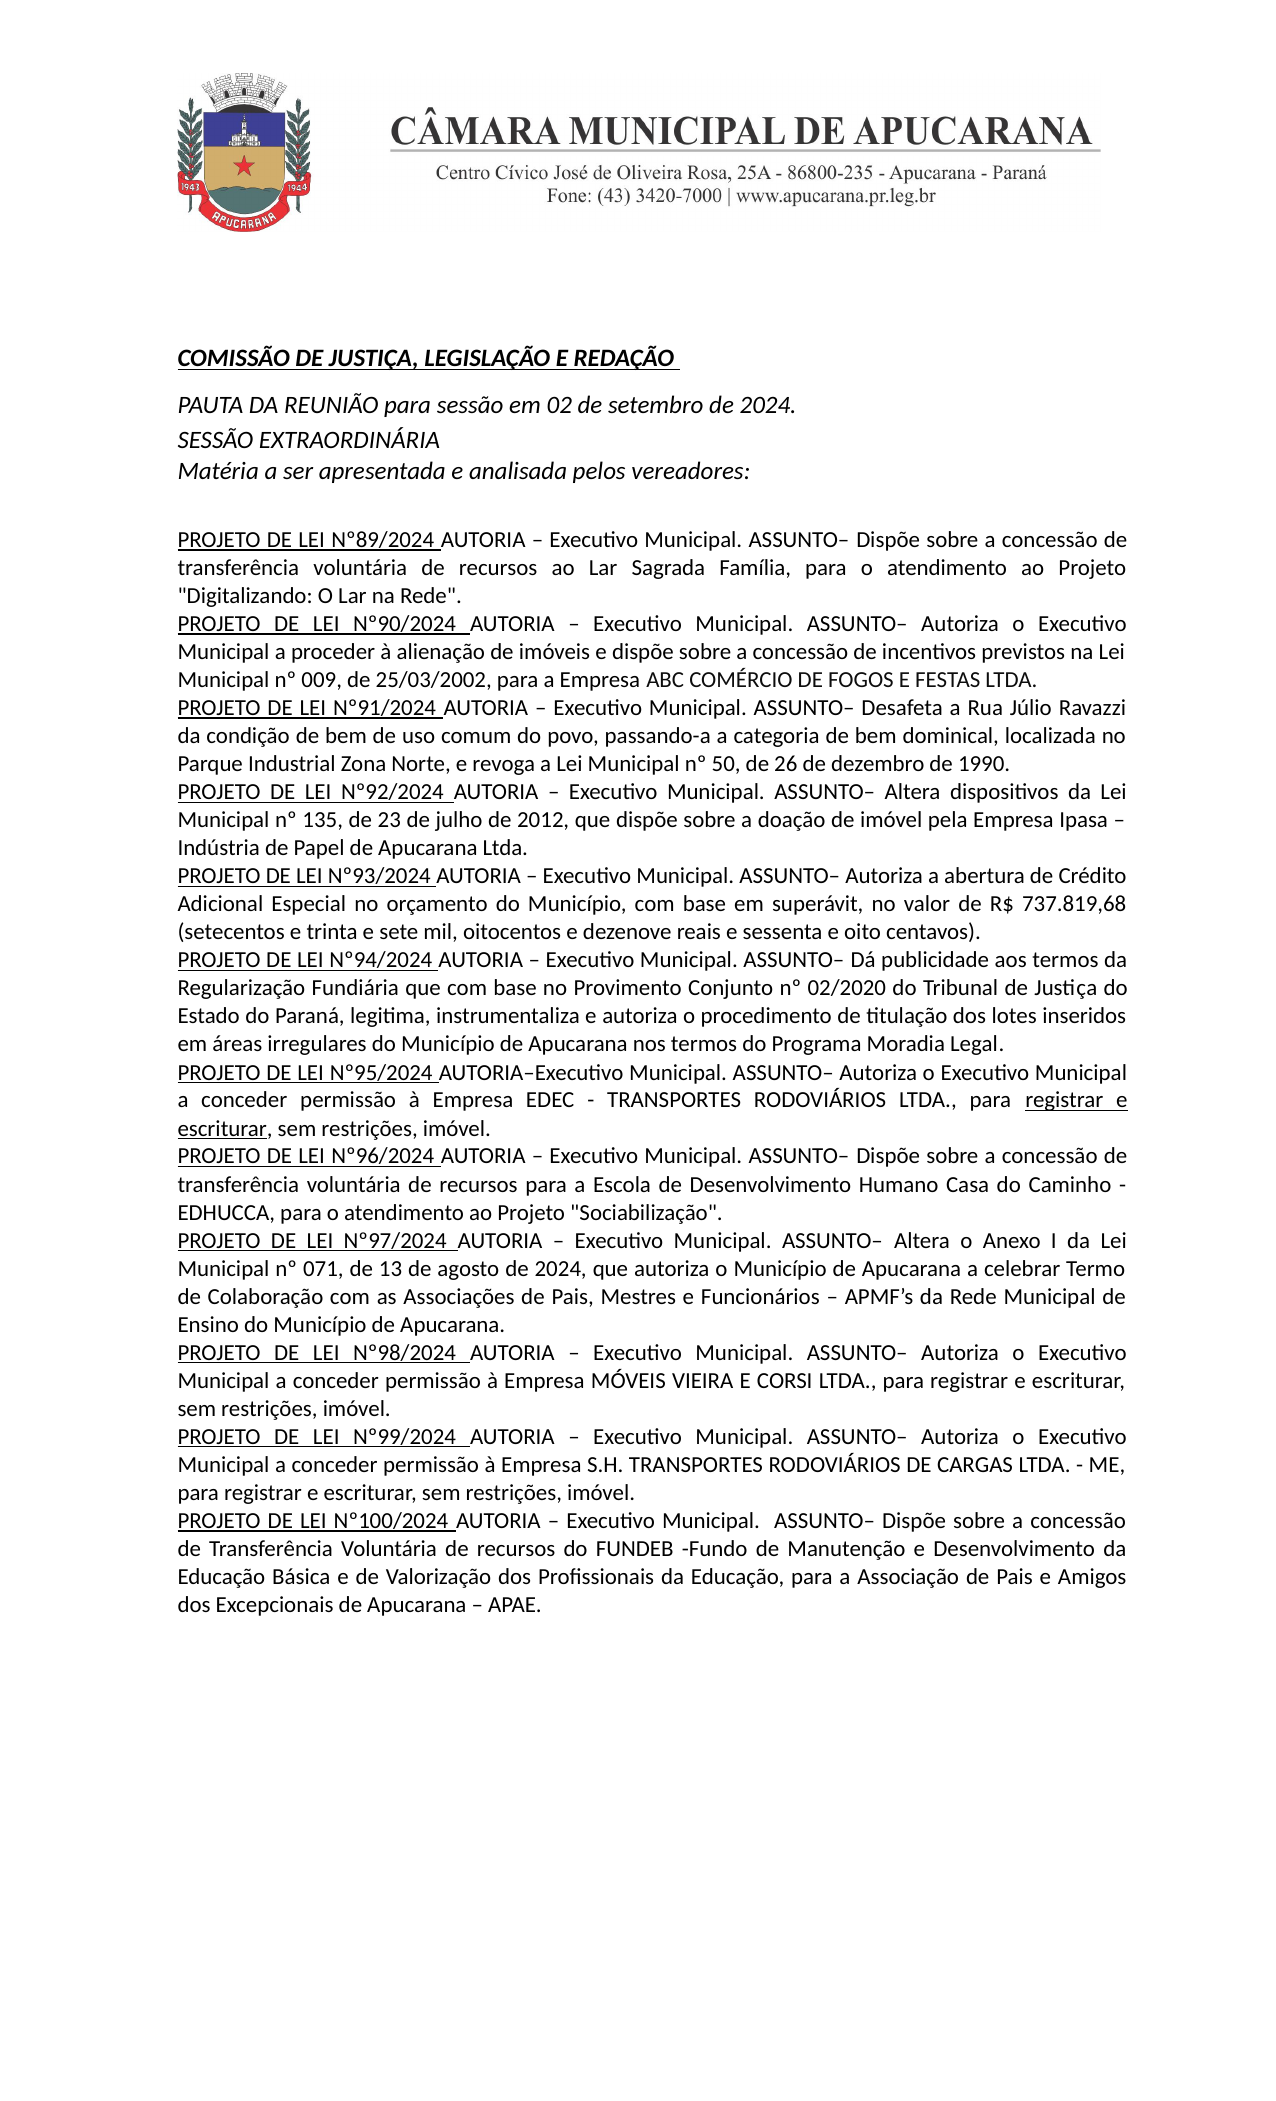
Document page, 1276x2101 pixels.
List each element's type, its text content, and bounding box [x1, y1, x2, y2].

text COMISSÃO DE JUSTIÇA, LEGISLAÇÃO E REDAÇÃO [177, 342, 1127, 373]
text PROJETO DE LEI Nº95/2024 AUTORIA–Executivo Municipal. ASSUNTO– Autoriza o Executivo Municipal a conceder permissão à Empresa EDEC - TRANSPORTES RODOVIÁRIOS LTDA., para registrar e escriturar, sem restrições, imóvel. [177, 1058, 1127, 1142]
text PROJETO DE LEI Nº97/2024 AUTORIA – Executivo Municipal. ASSUNTO– Altera o Anexo I da Lei Municipal nº 071, de 13 de agosto de 2024, que autoriza o Município de Apucarana a celebrar Termo de Colaboração com as Associações de Pais, Mestres e Funcionários – APMF’s da Rede Municipal de Ensino do Município de Apucarana. [177, 1226, 1127, 1338]
text PAUTA DA REUNIÃO para sessão em 02 de setembro de 2024. [177, 390, 1127, 420]
text PROJETO DE LEI Nº90/2024 AUTORIA – Executivo Municipal. ASSUNTO– Autoriza o Executivo Municipal a proceder à alienação de imóveis e dispõe sobre a concessão de incentivos previstos na Lei Municipal nº 009, de 25/03/2002, para a Empresa ABC COMÉRCIO DE FOGOS E FESTAS LTDA. [177, 609, 1127, 693]
text PROJETO DE LEI Nº92/2024 AUTORIA – Executivo Municipal. ASSUNTO– Altera dispositivos da Lei Municipal nº 135, de 23 de julho de 2012, que dispõe sobre a doação de imóvel pela Empresa Ipasa – Indústria de Papel de Apucarana Ltda. [177, 777, 1127, 861]
text PROJETO DE LEI Nº98/2024 AUTORIA – Executivo Municipal. ASSUNTO– Autoriza o Executivo Municipal a conceder permissão à Empresa MÓVEIS VIEIRA E CORSI LTDA., para registrar e escriturar, sem restrições, imóvel. [177, 1338, 1127, 1422]
text PROJETO DE LEI Nº99/2024 AUTORIA – Executivo Municipal. ASSUNTO– Autoriza o Executivo Municipal a conceder permissão à Empresa S.H. TRANSPORTES RODOVIÁRIOS DE CARGAS LTDA. - ME, para registrar e escriturar, sem restrições, imóvel. [177, 1422, 1127, 1506]
text PROJETO DE LEI Nº100/2024 AUTORIA – Executivo Municipal. ASSUNTO– Dispõe sobre a concessão de Transferência Voluntária de recursos do FUNDEB -Fundo de Manutenção e Desenvolvimento da Educação Básica e de Valorização dos Profissionais da Educação, para a Associação de Pais e Amigos dos Excepcionais de Apucarana – APAE. [177, 1506, 1127, 1618]
text PROJETO DE LEI Nº93/2024 AUTORIA – Executivo Municipal. ASSUNTO– Autoriza a abertura de Crédito Adicional Especial no orçamento do Município, com base em superávit, no valor de R$ 737.819,68 (setecentos e trinta e sete mil, oitocentos e dezenove reais e sessenta e oito centavos). [177, 861, 1127, 946]
text Matéria a ser apresentada e analisada pelos vereadores: [177, 455, 1127, 486]
text SESSÃO EXTRAORDINÁRIA [177, 425, 1127, 455]
text PROJETO DE LEI Nº96/2024 AUTORIA – Executivo Municipal. ASSUNTO– Dispõe sobre a concessão de transferência voluntária de recursos para a Escola de Desenvolvimento Humano Casa do Caminho - EDHUCCA, para o atendimento ao Projeto "Sociabilização". [177, 1142, 1127, 1226]
text PROJETO DE LEI Nº94/2024 AUTORIA – Executivo Municipal. ASSUNTO– Dá publicidade aos termos da Regularização Fundiária que com base no Provimento Conjunto nº 02/2020 do Tribunal de Justiça do Estado do Paraná, legitima, instrumentaliza e autoriza o procedimento de titulação dos lotes inseridos em áreas irregulares do Município de Apucarana nos termos do Programa Moradia Legal. [177, 946, 1127, 1058]
text PROJETO DE LEI Nº91/2024 AUTORIA – Executivo Municipal. ASSUNTO– Desafeta a Rua Júlio Ravazzi da condição de bem de uso comum do povo, passando-a a categoria de bem dominical, localizada no Parque Industrial Zona Norte, e revoga a Lei Municipal nº 50, de 26 de dezembro de 1990. [177, 693, 1127, 777]
text PROJETO DE LEI Nº89/2024 AUTORIA – Executivo Municipal. ASSUNTO– Dispõe sobre a concessão de transferência voluntária de recursos ao Lar Sagrada Família, para o atendimento ao Projeto "Digitalizando: O Lar na Rede". [177, 525, 1127, 609]
